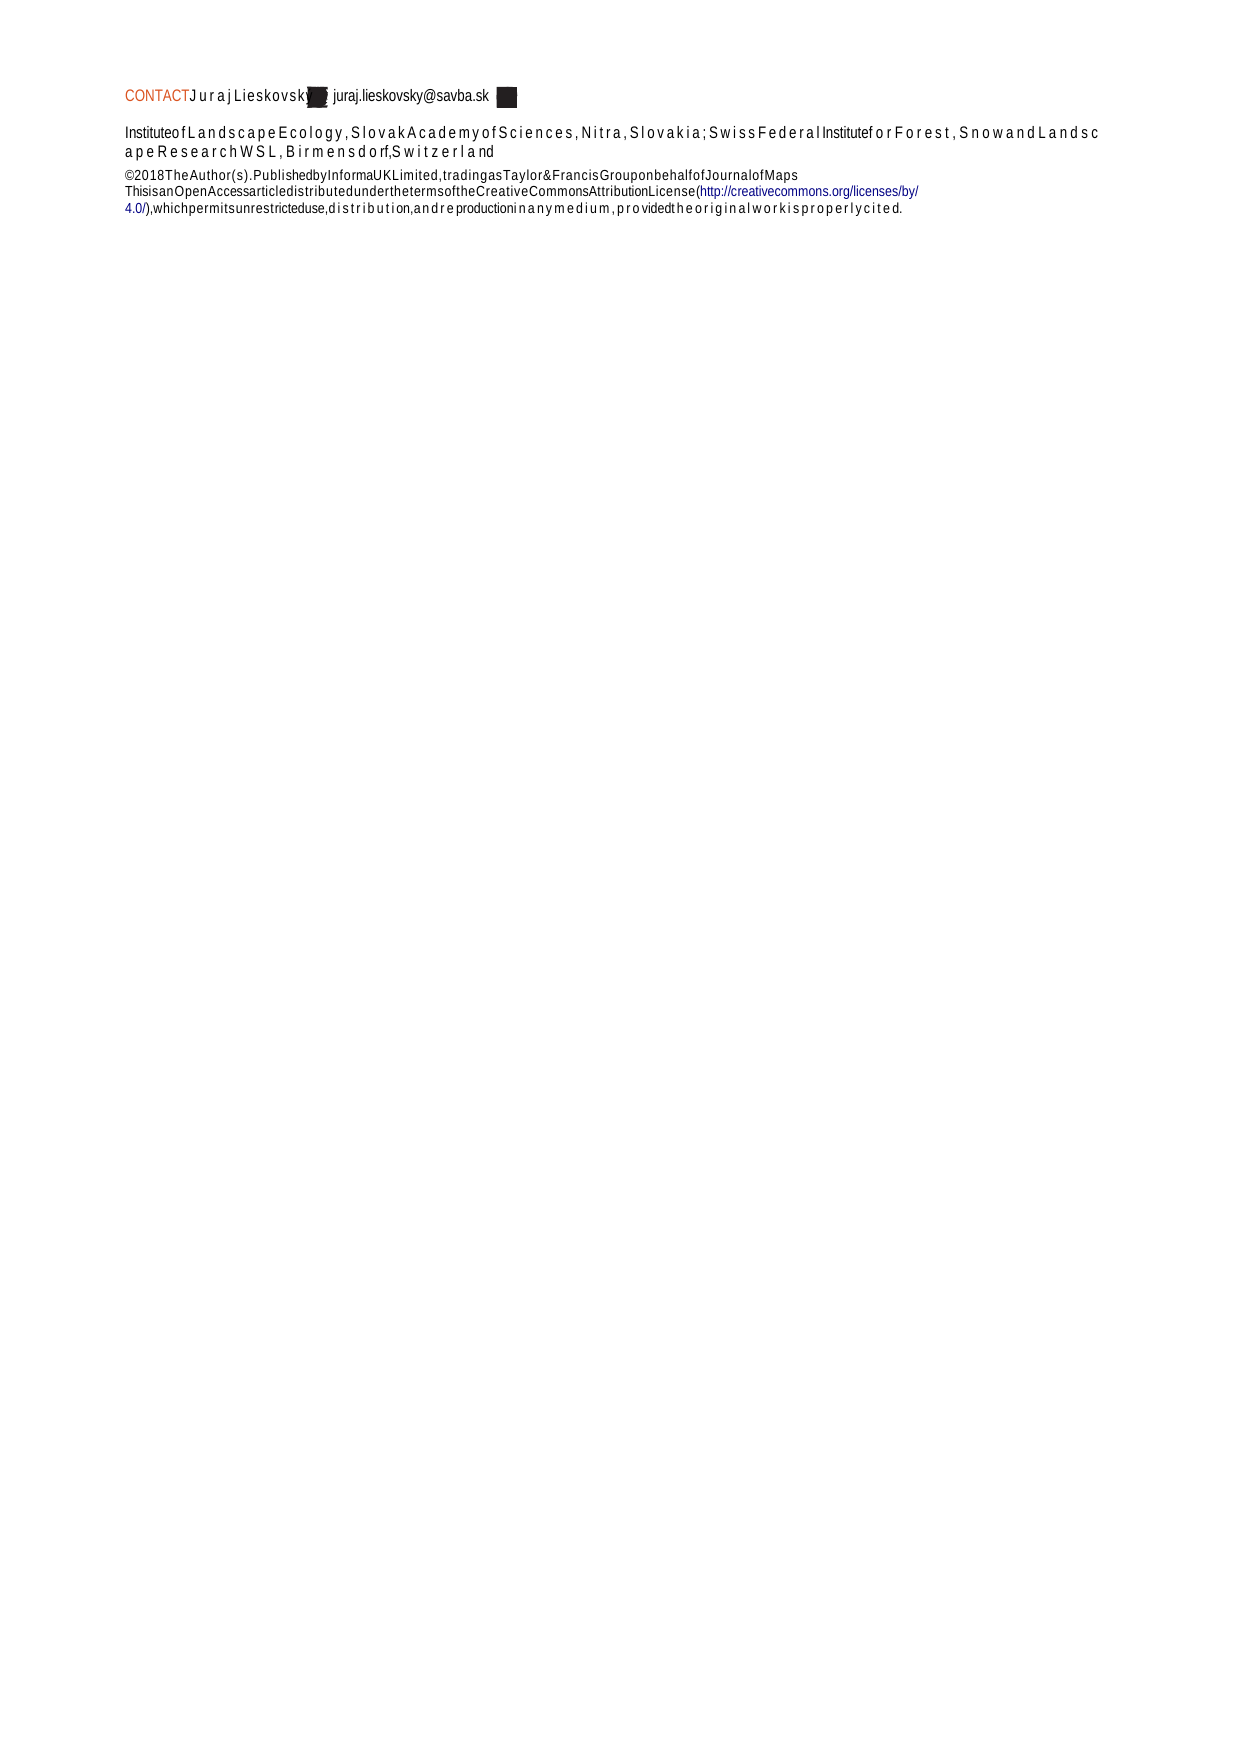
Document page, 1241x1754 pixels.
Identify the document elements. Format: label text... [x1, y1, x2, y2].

text ThisisanOpenAccessarticledistributedunderthetermsoftheCreativeCommonsAttributionLicense(http://creativecommons.org/licenses/by/4.0/),whichpermitsunrestricteduse,distribution,andreproductioninanymedium,providedtheoriginalworkisproperlycited. [125, 183, 1115, 217]
text ©2018TheAuthor(s).PublishedbyInformaUKLimited,tradingasTaylor&FrancisGrouponbehalfofJournalofMaps [125, 166, 1128, 183]
text CONTACTJurajLieskovský juraj.lieskovsky@savba.sk InstituteofLandscapeEcology,SlovakAcademyofSciences,Nitra,Slovakia;SwissFederalInstituteforForest,SnowandLandscapeResearchWSL,Birmensdorf,Switzerland [125, 86, 1102, 161]
